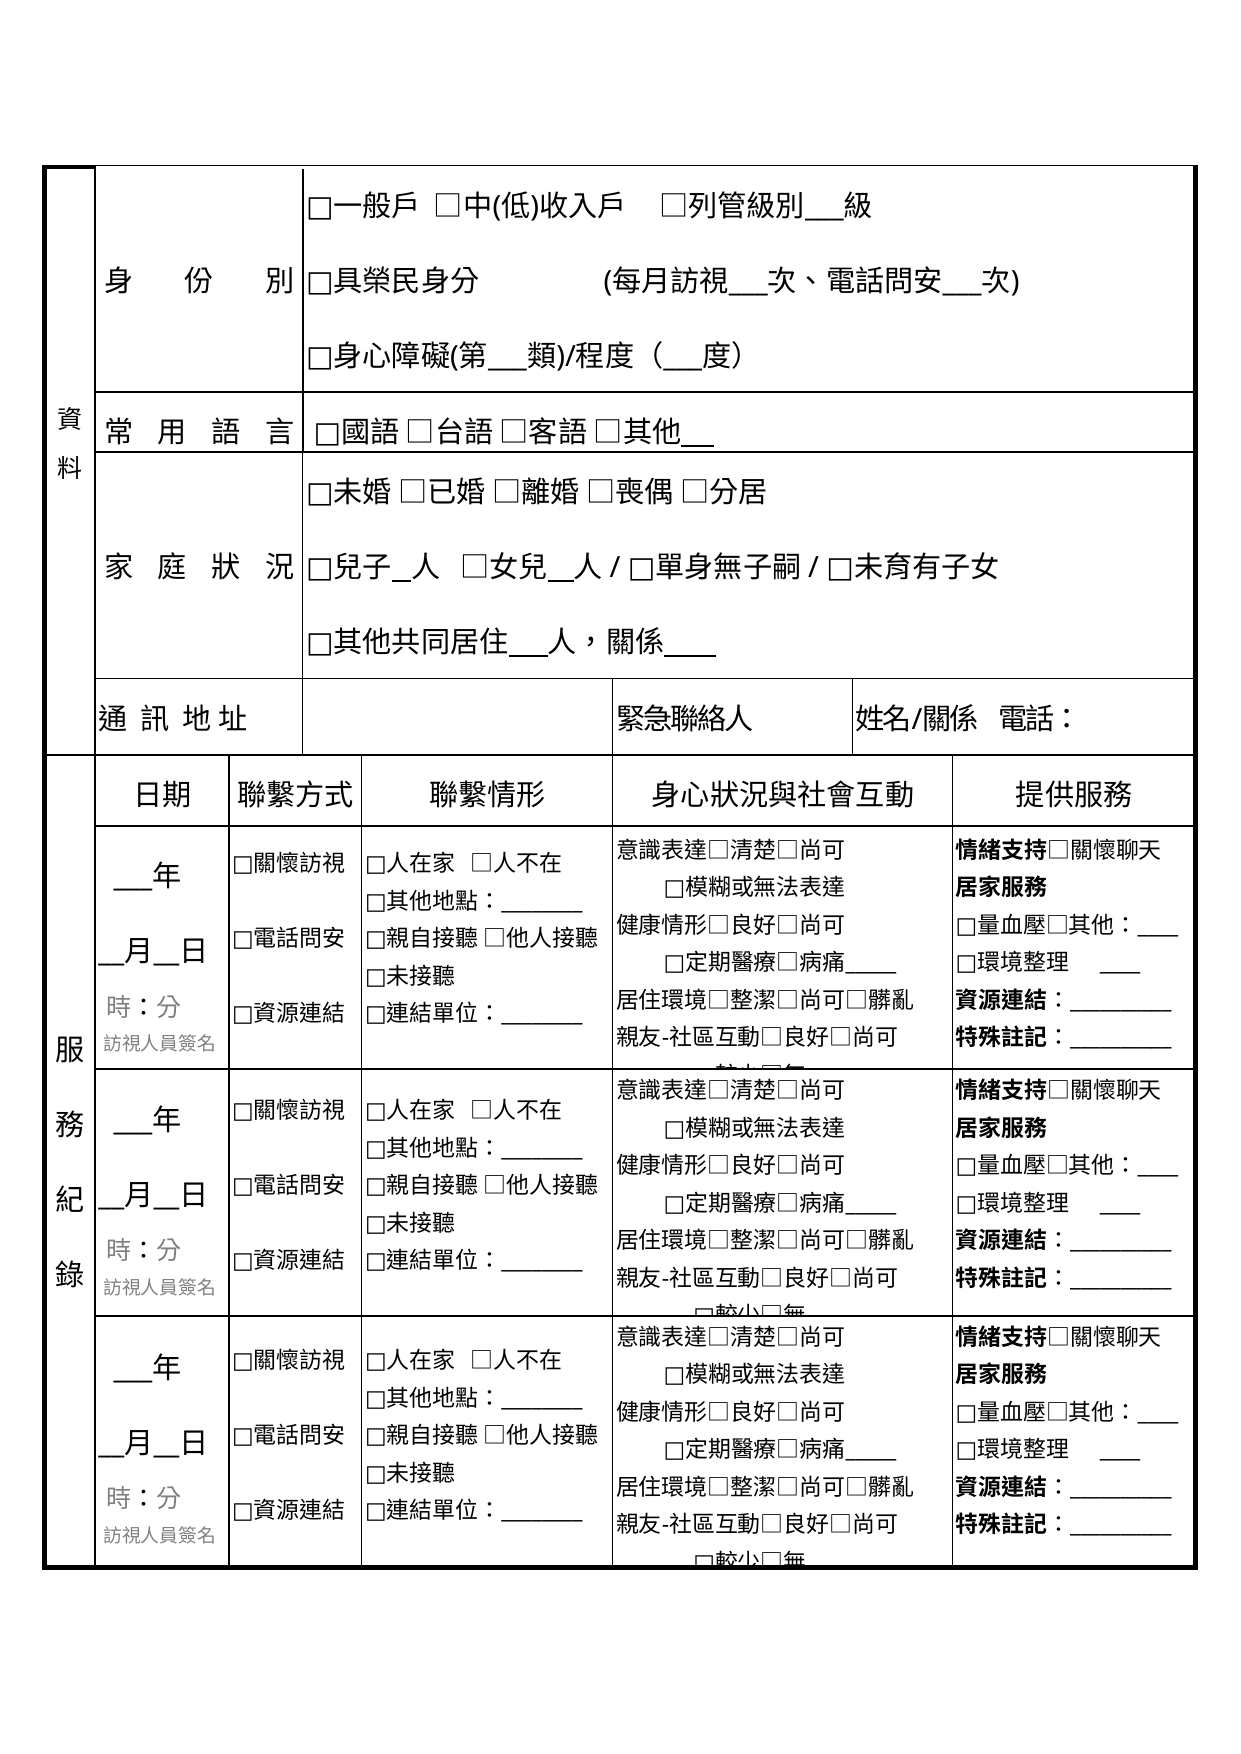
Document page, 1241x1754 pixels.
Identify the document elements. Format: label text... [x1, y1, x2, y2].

table_cell 常用語言 [96, 393, 302, 451]
table_cell ___年 __月__日 時：分 訪視人員簽名 [96, 827, 228, 1068]
table_cell □國語 □台語 □客語 □其他 [304, 393, 1193, 451]
table_cell 日期 時間 [96, 756, 228, 825]
table_cell 通 訊 地 址 [96, 679, 302, 754]
table_cell 聯繫方式 [230, 756, 361, 825]
table_cell 意識表達□清楚□尚可 □模糊或無法表達 健康情形□良好□尚可 □定期醫療□病痛_____ 居住環境□整潔□尚可□髒亂 親友-社區互動□良好□尚可 □較少□無 [613, 1070, 952, 1315]
table_cell 情緒支持□關懷聊天 居家服務 □量血壓□其他：____ □環境整理 ____ 資源連結：__________ 特殊註記：__________ ____________________ [953, 827, 1193, 1068]
table_cell ___年 __月__日 時：分 訪視人員簽名 [96, 1070, 228, 1315]
table_cell 緊急聯絡人 [613, 679, 852, 754]
table_cell □關懷訪視 □電話問安 □資源連結 [230, 1070, 361, 1315]
table_cell 意識表達□清楚□尚可 □模糊或無法表達 健康情形□良好□尚可 □定期醫療□病痛_____ 居住環境□整潔□尚可□髒亂 親友-社區互動□良好□尚可 □較少□無 [613, 827, 952, 1068]
table_cell □關懷訪視 □電話問安 □資源連結 [230, 827, 361, 1068]
table_cell 意識表達□清楚□尚可 □模糊或無法表達 健康情形□良好□尚可 □定期醫療□病痛_____ 居住環境□整潔□尚可□髒亂 親友-社區互動□良好□尚可 □較少□無 [613, 1317, 952, 1565]
table_cell □關懷訪視 □電話問安 □資源連結 [230, 1317, 361, 1565]
table_cell [303, 679, 612, 754]
table_cell 身心狀況與社會互動 親友互動 [613, 756, 952, 825]
table_cell 聯繫情形 健康情況 [362, 756, 612, 825]
table_cell □一般戶 □中(低)收入戶 □列管級別___級 □具榮民身分 (每月訪視___次、電話問安___次) □身心障礙(第___類)/程度（___度） [303, 166, 1193, 391]
table_cell □人在家 □人不在 □其他地點：________ □親自接聽 □他人接聽 □未接聽 □連結單位：________ [362, 827, 612, 1068]
table_cell 家庭狀況 [96, 453, 302, 677]
table_cell ___年 __月__日 時：分 訪視人員簽名 [96, 1317, 228, 1565]
table_cell 身份別 [96, 166, 303, 391]
table_cell □未婚 □已婚 □離婚 □喪偶 □分居 □兒子 人 □女兒 人 / □單身無子嗣 / □未育有子女 □其他共同居住 人，關係 [303, 453, 1193, 677]
table_cell 姓名/關係 電話： [853, 679, 1193, 754]
table_cell □人在家 □人不在 □其他地點：________ □親自接聽 □他人接聽 □未接聽 □連結單位：________ [362, 1070, 612, 1315]
table_cell 提供服務 服務人員 人員 [953, 756, 1193, 825]
table_cell 情緒支持□關懷聊天 居家服務 □量血壓□其他：____ □環境整理 ____ 資源連結：__________ 特殊註記：__________ ____________________ [953, 1070, 1193, 1315]
table_cell □人在家 □人不在 □其他地點：________ □親自接聽 □他人接聽 □未接聽 □連結單位：________ [362, 1317, 612, 1565]
table_cell 服務紀錄 [47, 756, 94, 1565]
table_header 資 料 [47, 169, 94, 754]
table_cell 情緒支持□關懷聊天 居家服務 □量血壓□其他：____ □環境整理 ____ 資源連結：__________ 特殊註記：__________ ____________________ [953, 1317, 1193, 1565]
